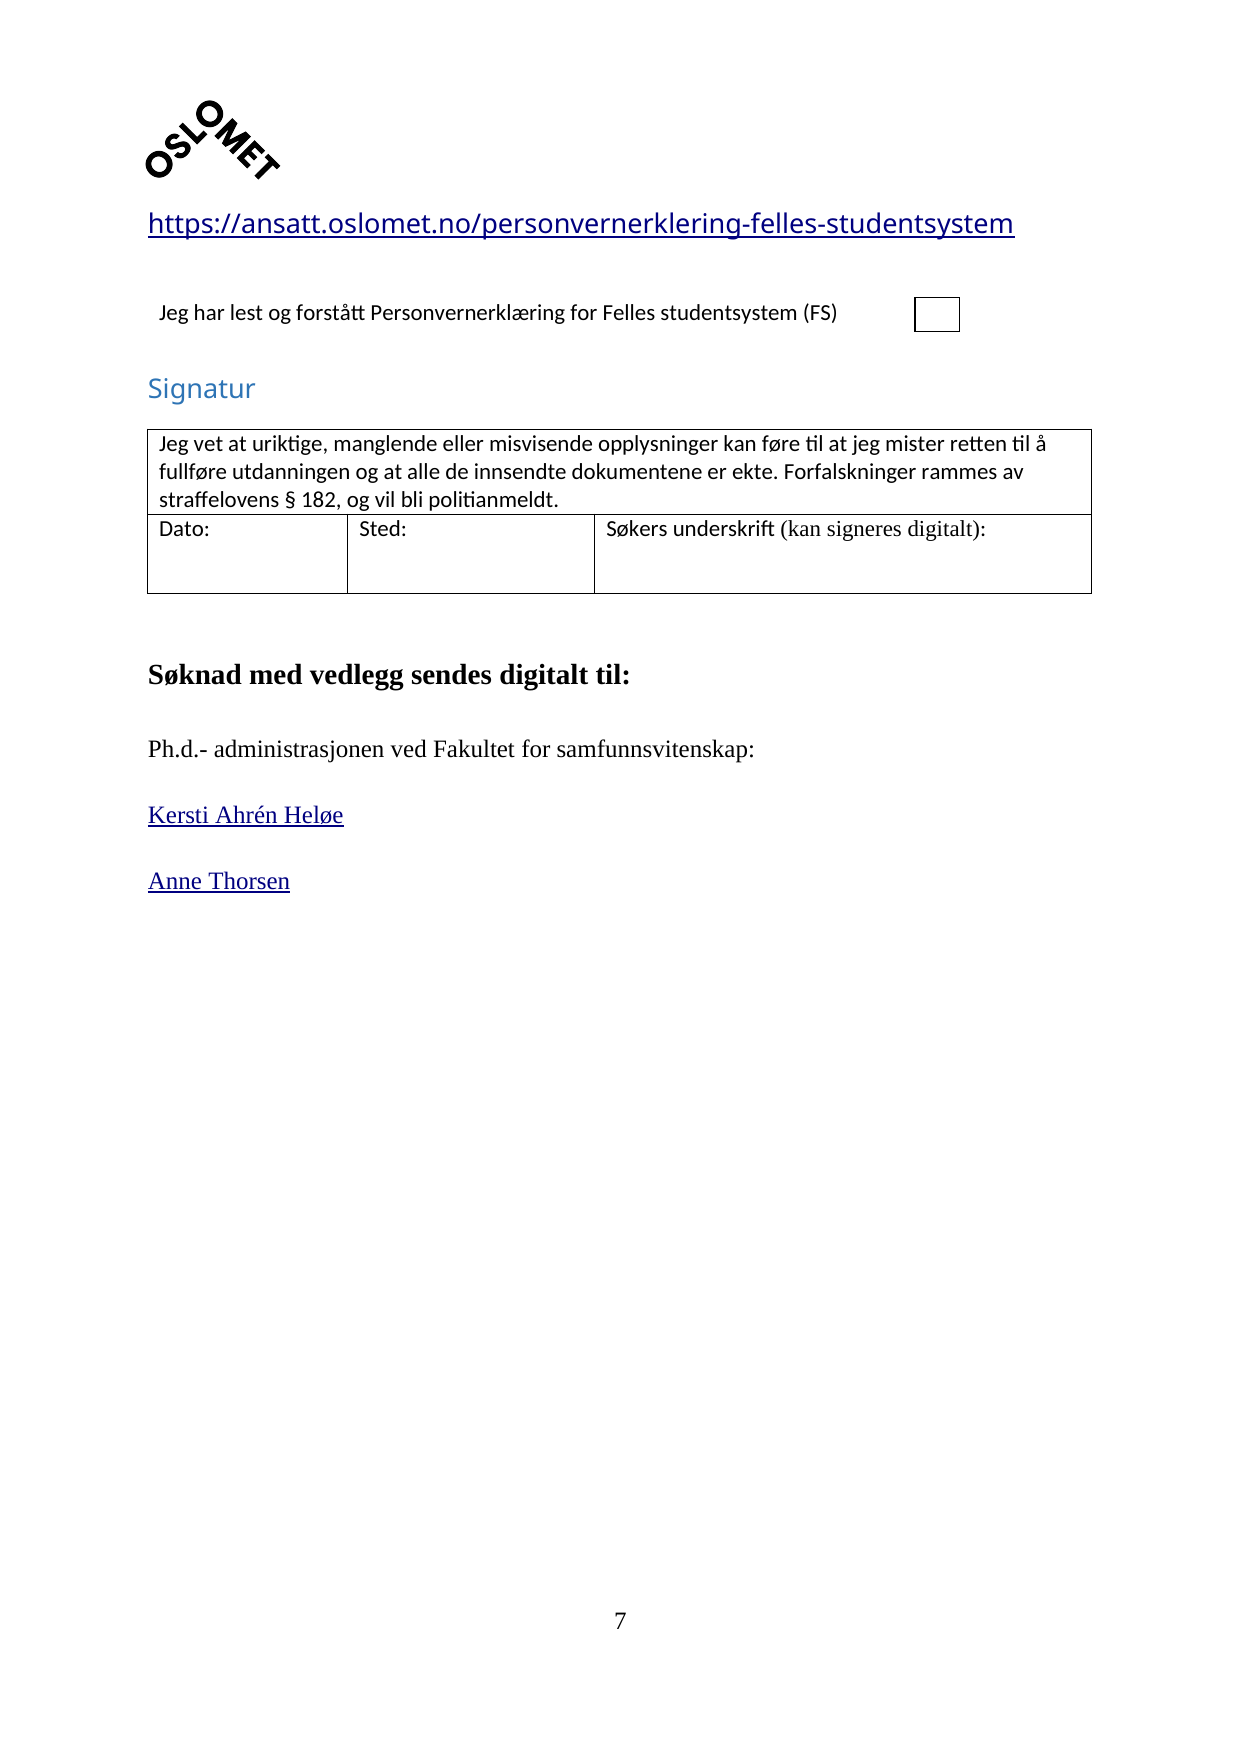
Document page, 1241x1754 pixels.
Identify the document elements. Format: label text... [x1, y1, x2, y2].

table_cell Søkers underskrift (kan signeres digitalt): [595, 515, 1091, 593]
text Ph.d.- administrasjonen ved Fakultet for samfunnsvitenskap: Kersti Ahrén Heløe Anne Thorsen [148, 734, 1093, 895]
table_header [916, 298, 959, 331]
table_cell Dato: [148, 515, 347, 593]
subtitle Signatur [148, 369, 1093, 406]
table_header Jeg har lest og forstått Personvernerklæring for Felles studentsystem (FS) [148, 297, 914, 331]
text Søknad med vedlegg sendes digitalt til: [148, 657, 1093, 729]
table_header Jeg vet at uriktige, manglende eller misvisende opplysninger kan føre til at jeg mister retten til å fullføre utdanningen og at alle de innsendte dokumentene er ekte. Forfalskninger rammes av straffelovens § 182, og vil bli politianmeldt. [148, 430, 1091, 513]
subtitle https://ansatt.oslomet.no/personvernerklering-felles-studentsystem [148, 205, 1093, 242]
table_cell Sted: [348, 515, 594, 593]
